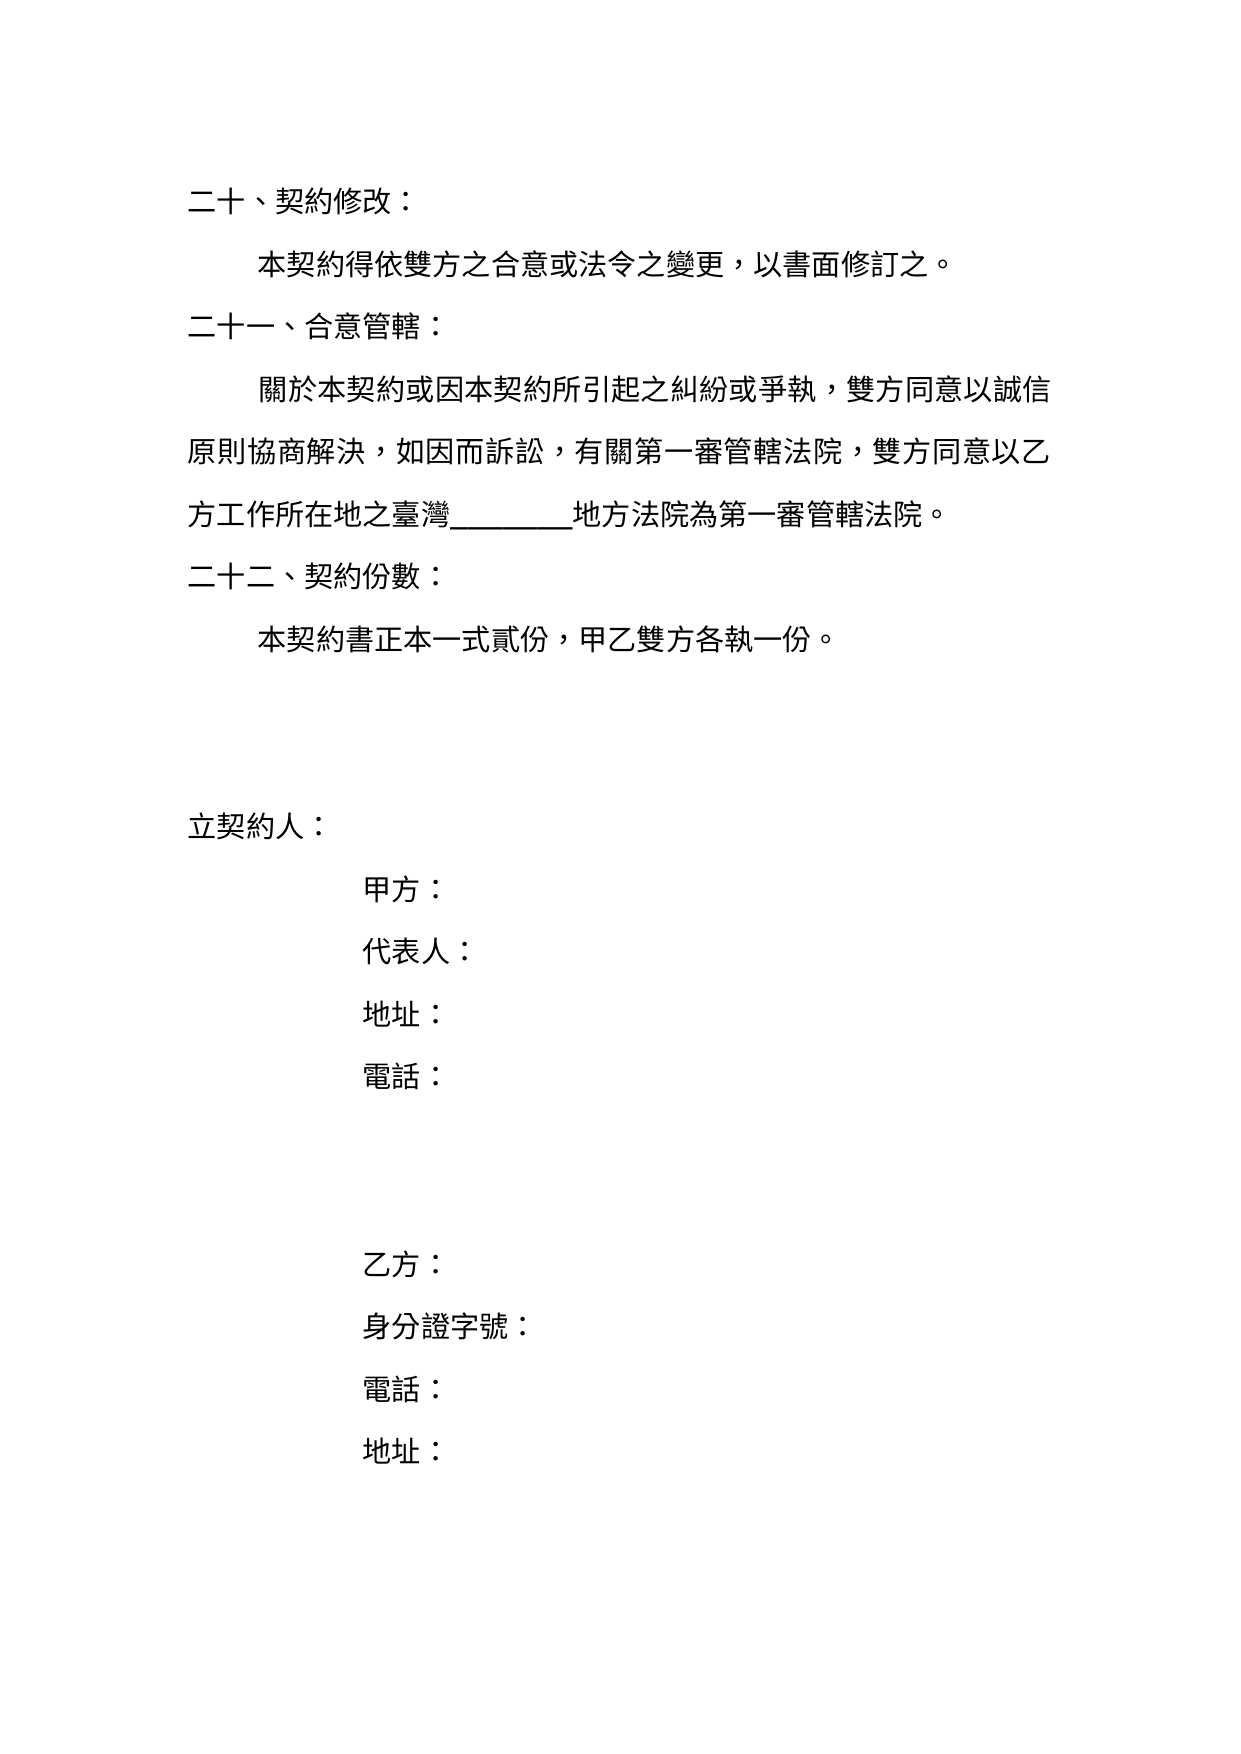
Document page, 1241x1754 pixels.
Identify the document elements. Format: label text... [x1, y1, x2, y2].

text 甲方： [187, 846, 1053, 908]
text 二十一、合意管轄： [187, 283, 1053, 346]
text 關於本契約或因本契約所引起之糾紛或爭執，雙方同意以誠信原則協商解決，如因而訴訟，有關第一審管轄法院，雙方同意以乙方工作所在地之臺灣_______地方法院為第一審管轄法院。 [187, 346, 1053, 533]
text 二十二、契約份數： [187, 533, 1053, 596]
text 本契約得依雙方之合意或法令之變更，以書面修訂之。 [187, 221, 1053, 283]
text 立契約人： [187, 783, 1053, 846]
text 地址： [187, 1408, 1053, 1471]
text 乙方： [187, 1221, 1053, 1283]
text 本契約書正本一式貳份，甲乙雙方各執一份。 [187, 596, 1053, 658]
text 身分證字號： [187, 1283, 1053, 1346]
text 電話： [187, 1346, 1053, 1408]
text 代表人： [187, 908, 1053, 971]
text 二十、契約修改： [187, 158, 1053, 221]
text 電話： [187, 1033, 1053, 1096]
text 地址： [187, 971, 1053, 1033]
